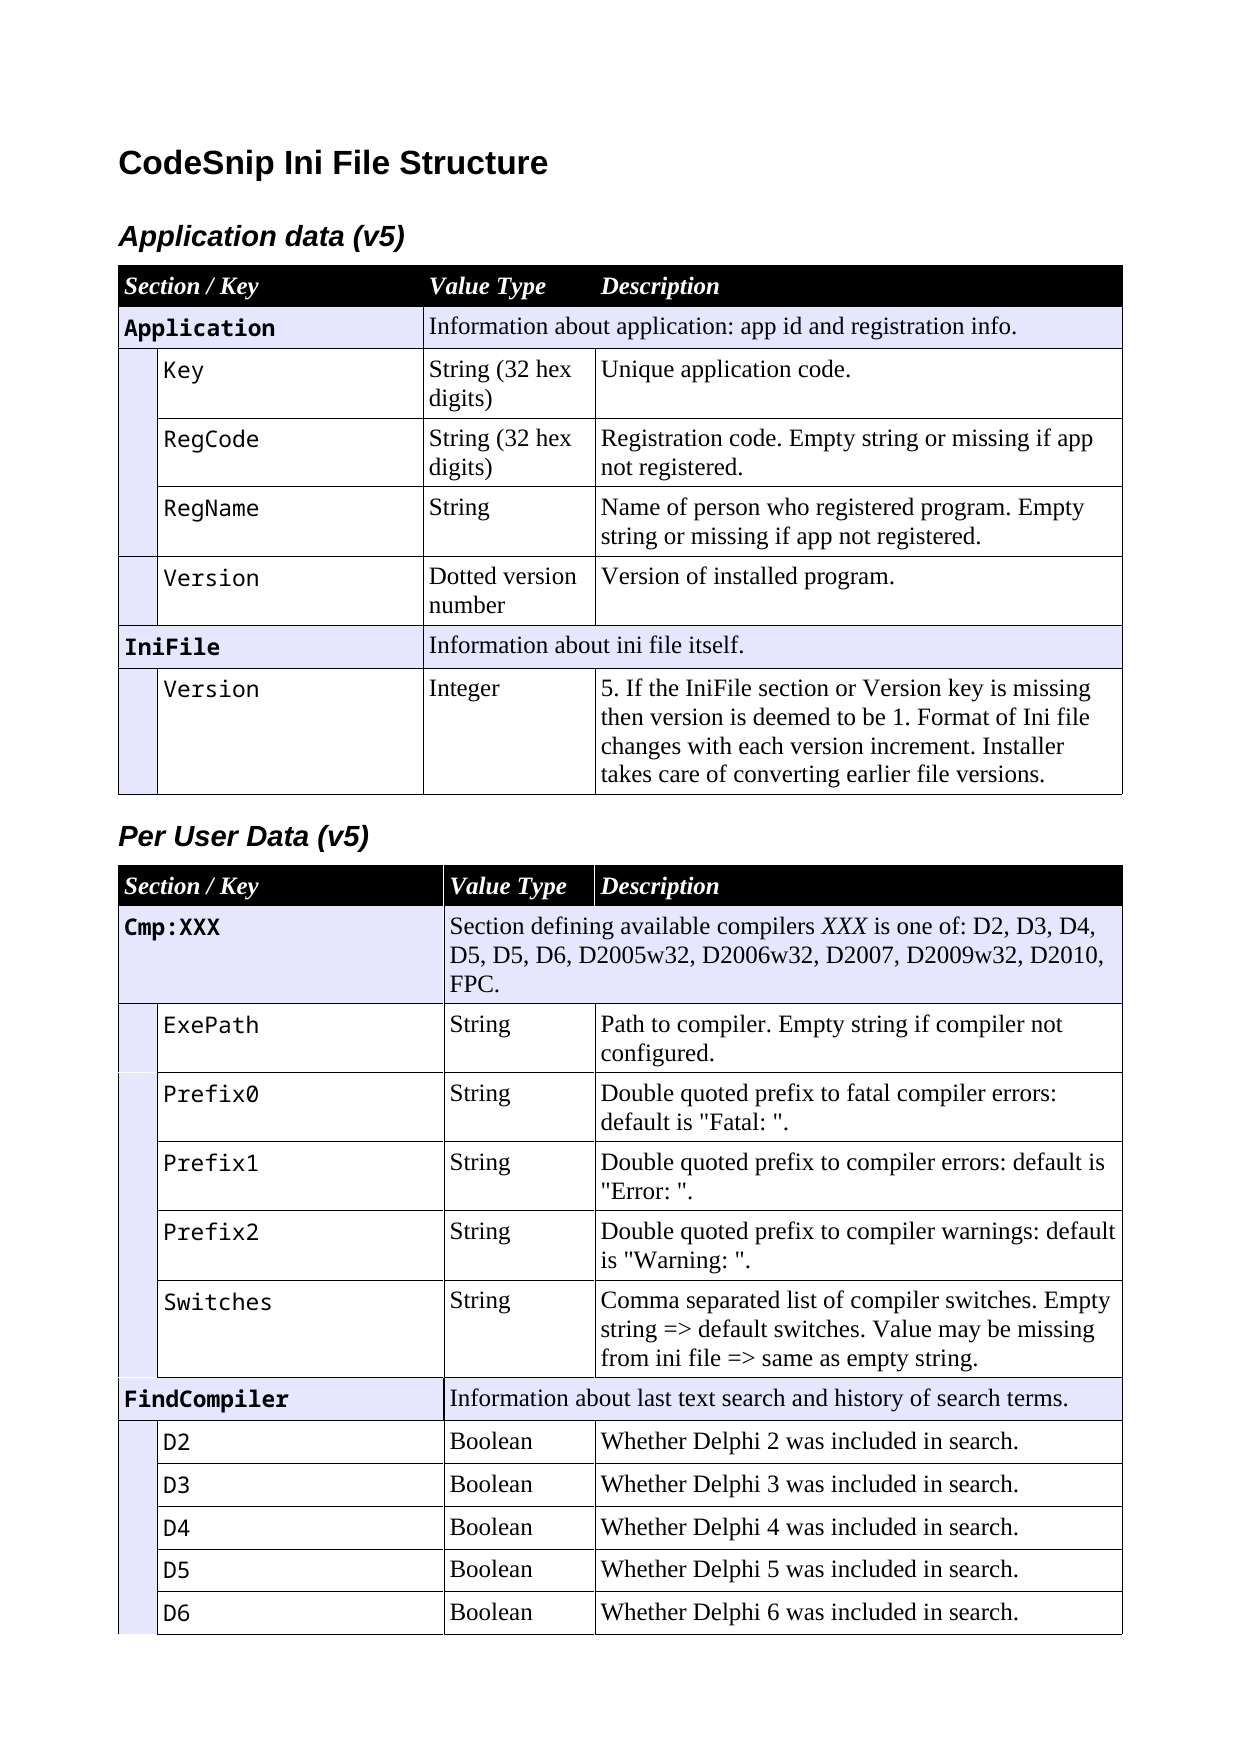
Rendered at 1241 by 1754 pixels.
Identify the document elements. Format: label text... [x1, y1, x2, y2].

table_cell Whether Delphi 4 was included in search. [596, 1507, 1122, 1549]
table_cell Application [119, 307, 423, 348]
table_cell RegName [158, 487, 423, 556]
table_cell String (32 hex digits) [424, 349, 595, 418]
table_header Section / Key [119, 866, 443, 905]
table_cell Switches [158, 1281, 443, 1377]
table_cell Information about last text search and history of search terms. [445, 1378, 1122, 1420]
table_cell Version of installed program. [596, 557, 1122, 625]
table_header Value Type [424, 266, 595, 306]
table_cell String [445, 1004, 594, 1072]
table_cell String [445, 1211, 594, 1280]
table_cell [119, 557, 157, 625]
table_cell Boolean [445, 1421, 594, 1463]
table_cell String [445, 1073, 594, 1141]
table_cell Information about ini file itself. [424, 626, 1122, 668]
table_cell Dotted version number [424, 557, 595, 625]
table_cell Unique application code. [596, 349, 1122, 418]
table_cell Key [158, 349, 423, 418]
table_cell D2 [158, 1421, 443, 1463]
table_cell D4 [158, 1507, 443, 1549]
table_cell Boolean [445, 1507, 594, 1549]
table_cell Whether Delphi 5 was included in search. [596, 1550, 1122, 1591]
table_cell Prefix2 [158, 1211, 443, 1280]
table_cell Double quoted prefix to fatal compiler errors: default is "Fatal: ". [596, 1073, 1122, 1141]
table_cell [119, 1211, 157, 1280]
table_header Description [596, 866, 1122, 905]
table_cell Prefix0 [158, 1073, 443, 1141]
table_cell IniFile [119, 626, 423, 668]
table_cell String [424, 487, 595, 556]
table_cell [119, 487, 157, 556]
table_cell D3 [158, 1464, 443, 1506]
table_cell Boolean [445, 1592, 594, 1634]
table_cell Whether Delphi 2 was included in search. [596, 1421, 1122, 1463]
table_cell [119, 1506, 157, 1549]
table_cell String [445, 1142, 594, 1210]
table_cell Section defining available compilers XXX is one of: D2, D3, D4, D5, D5, D6, D2005w32, D2006w32, D2007, D2009w32, D2010, FPC. [445, 906, 1122, 1003]
table_cell Boolean [445, 1550, 594, 1591]
table_cell 5. If the IniFile section or Version key is missing then version is deemed to be 1. Format of Ini file changes with each version increment. Installer takes care of converting earlier file versions. [596, 669, 1122, 794]
table_cell [119, 1421, 157, 1463]
table_cell Name of person who registered program. Empty string or missing if app not registered. [596, 487, 1122, 556]
table_header Section / Key [119, 266, 423, 306]
table_cell [119, 418, 157, 487]
table_cell [119, 1463, 157, 1506]
table_cell Double quoted prefix to compiler warnings: default is "Warning: ". [596, 1211, 1122, 1280]
table_cell Information about application: app id and registration info. [424, 307, 1122, 348]
table_cell Version [158, 669, 423, 794]
table_cell [119, 669, 157, 794]
table_cell [119, 1004, 157, 1072]
table_cell ExePath [158, 1004, 443, 1072]
table_cell String [445, 1281, 594, 1377]
subtitle CodeSnip Ini File Structure [118, 143, 1122, 182]
table_cell Path to compiler. Empty string if compiler not configured. [596, 1004, 1122, 1072]
table_cell Registration code. Empty string or missing if app not registered. [596, 419, 1122, 486]
table_cell [119, 349, 157, 418]
table_cell Version [158, 557, 423, 625]
table_cell Whether Delphi 3 was included in search. [596, 1464, 1122, 1506]
table_cell [119, 1280, 157, 1377]
table_cell Boolean [445, 1464, 594, 1506]
table_cell [119, 1549, 157, 1592]
table_cell Comma separated list of compiler switches. Empty string => default switches. Value may be missing from ini file => same as empty string. [596, 1281, 1122, 1377]
table_header Description [596, 266, 1122, 306]
table_cell [119, 1142, 157, 1211]
table_cell Prefix1 [158, 1142, 443, 1210]
table_cell Cmp:XXX [119, 906, 443, 1003]
table_header Value Type [445, 866, 594, 905]
table_cell [119, 1073, 157, 1142]
table_cell D6 [158, 1592, 443, 1634]
table_cell Double quoted prefix to compiler errors: default is "Error: ". [596, 1142, 1122, 1210]
table_cell RegCode [158, 419, 423, 486]
table_cell FindCompiler [119, 1378, 443, 1420]
subtitle Application data (v5) [118, 219, 1122, 253]
table_cell [119, 1592, 157, 1634]
subtitle Per User Data (v5) [118, 819, 1122, 853]
table_cell Integer [424, 669, 595, 794]
table_cell String (32 hex digits) [424, 419, 595, 486]
table_cell Whether Delphi 6 was included in search. [596, 1592, 1122, 1634]
table_cell D5 [158, 1550, 443, 1591]
